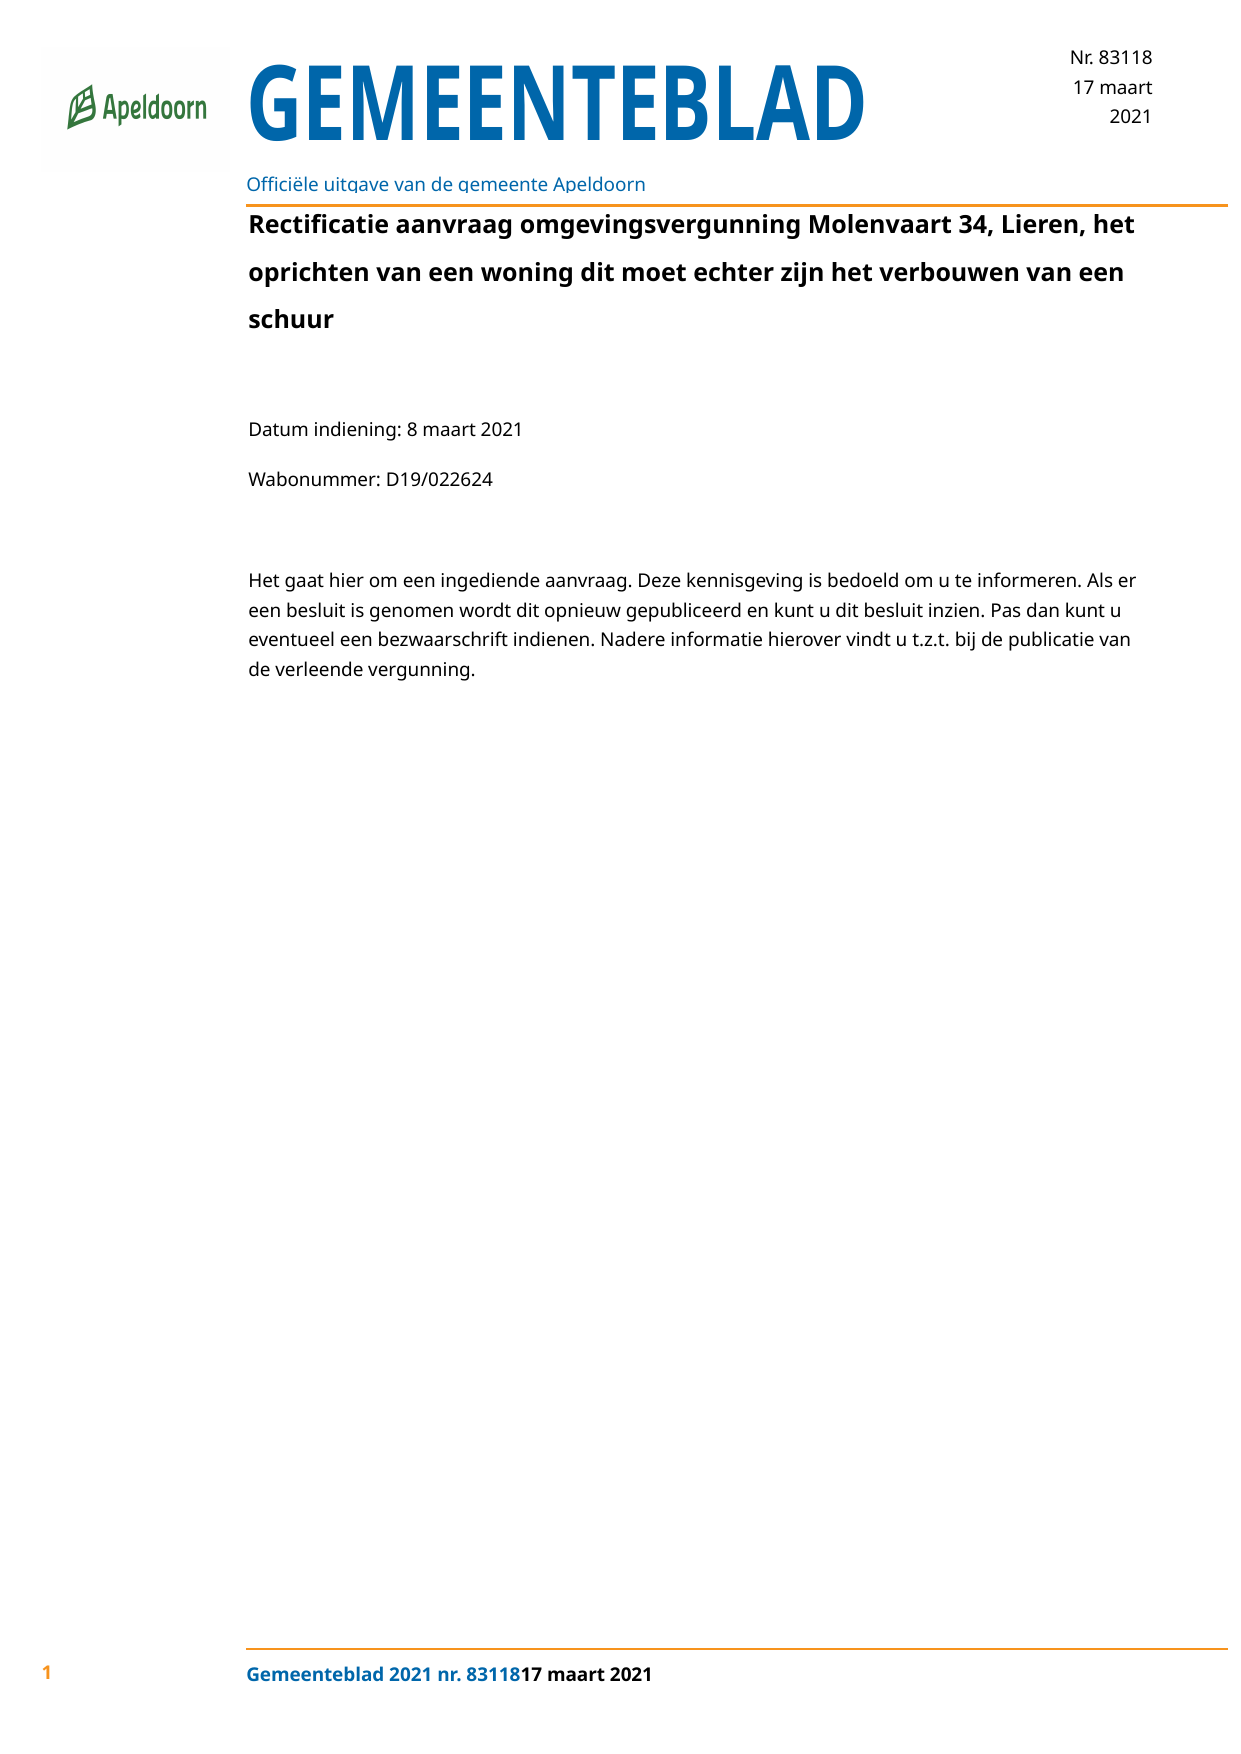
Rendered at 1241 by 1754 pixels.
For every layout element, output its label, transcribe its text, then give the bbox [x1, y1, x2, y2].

text Wabonummer: D19/022624 [248, 466, 1152, 492]
text Rectificatie aanvraag omgevingsvergunning Molenvaart 34, Lieren, het oprichten van een woning dit moet echter zijn het verbouwen van een schuur [248, 207, 1152, 336]
picture [41, 47, 231, 172]
text Het gaat hier om een ingediende aanvraag. Deze kennisgeving is bedoeld om u te informeren. Als er een besluit is genomen wordt dit opnieuw gepubliceerd en kunt u dit besluit inzien. Pas dan kunt u eventueel een bezwaarschrift indienen. Nadere informatie hierover vindt u t.z.t. bij de publicatie van de verleende vergunning. [248, 567, 1152, 682]
text Datum indiening: 8 maart 2021 [248, 416, 1152, 442]
